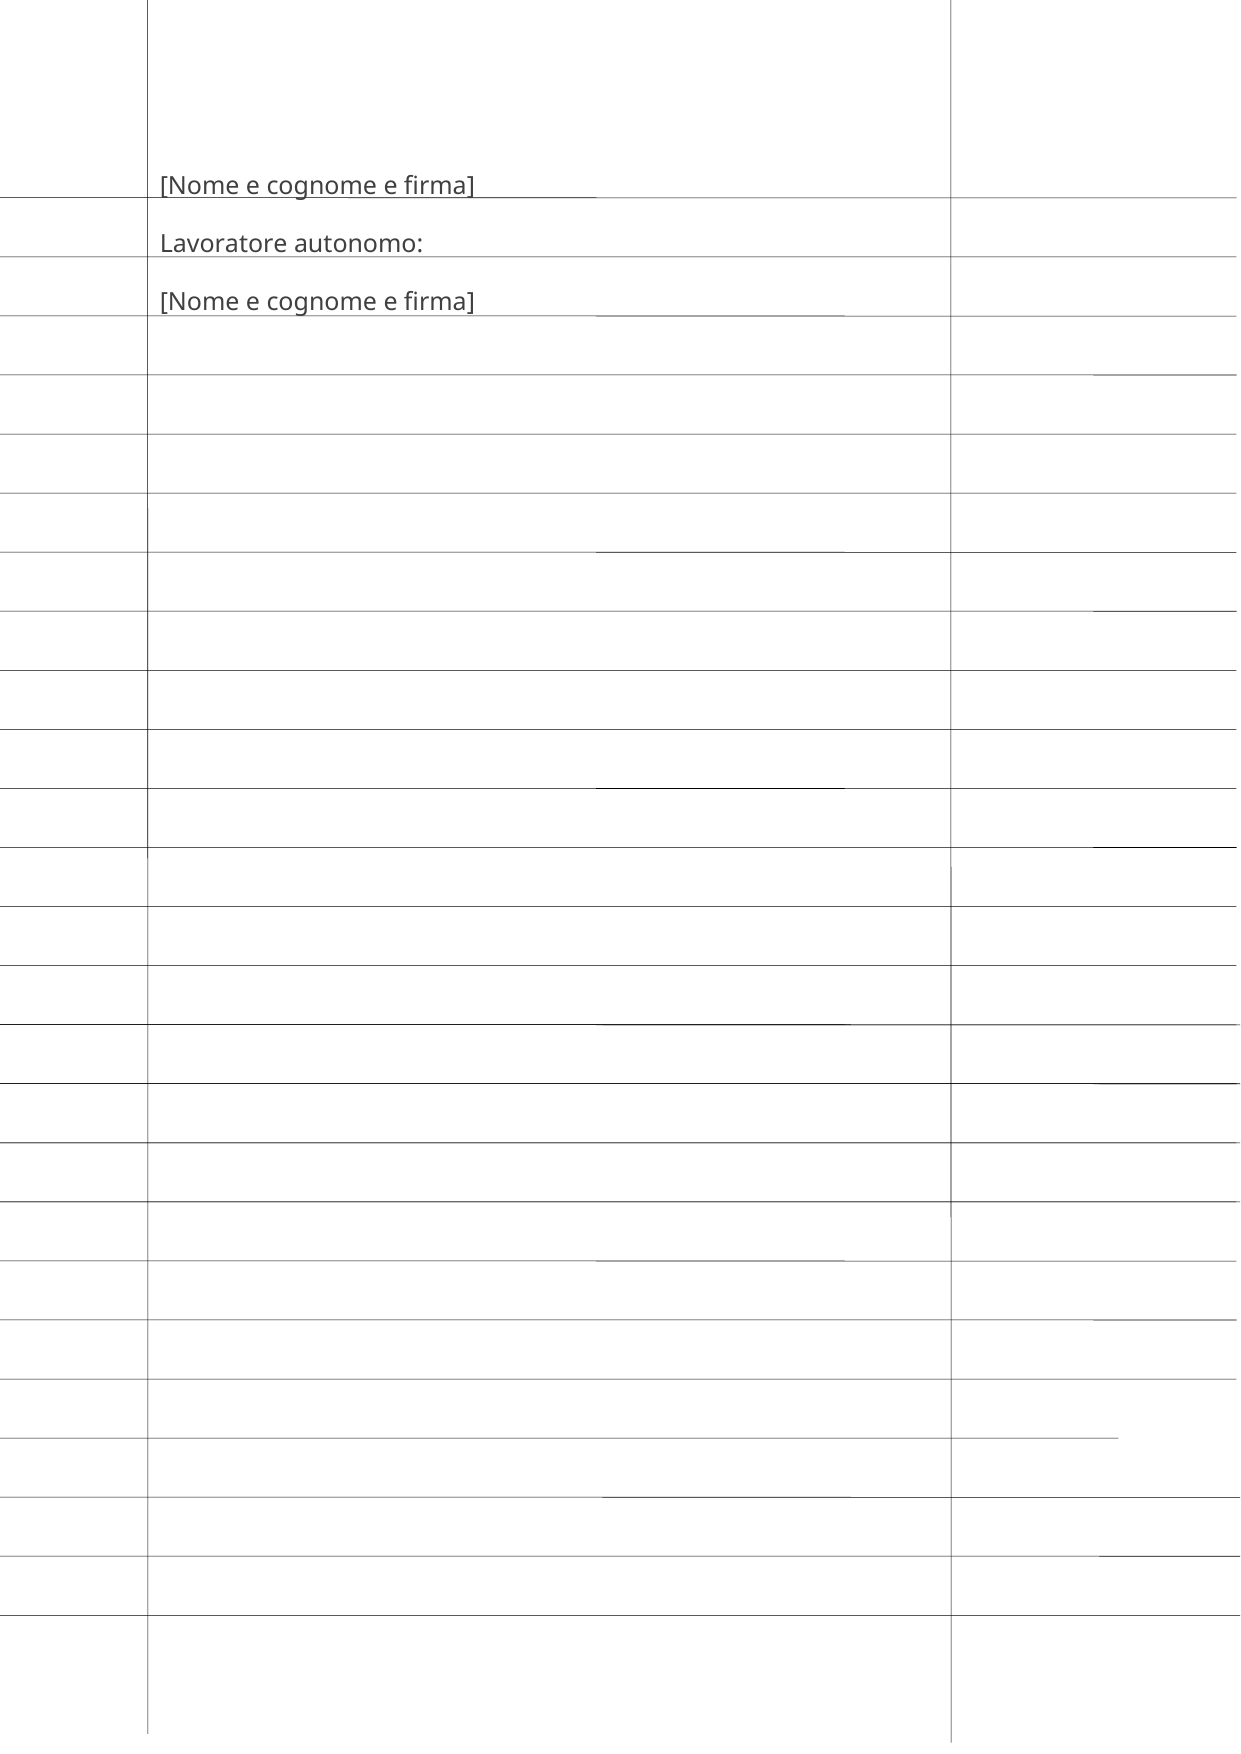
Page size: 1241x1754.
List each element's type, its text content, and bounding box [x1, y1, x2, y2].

text [Nome e cognome e firma] [159, 148, 945, 206]
text [Nome e cognome e firma] [159, 264, 945, 322]
text Lavoratore autonomo: [159, 206, 945, 264]
